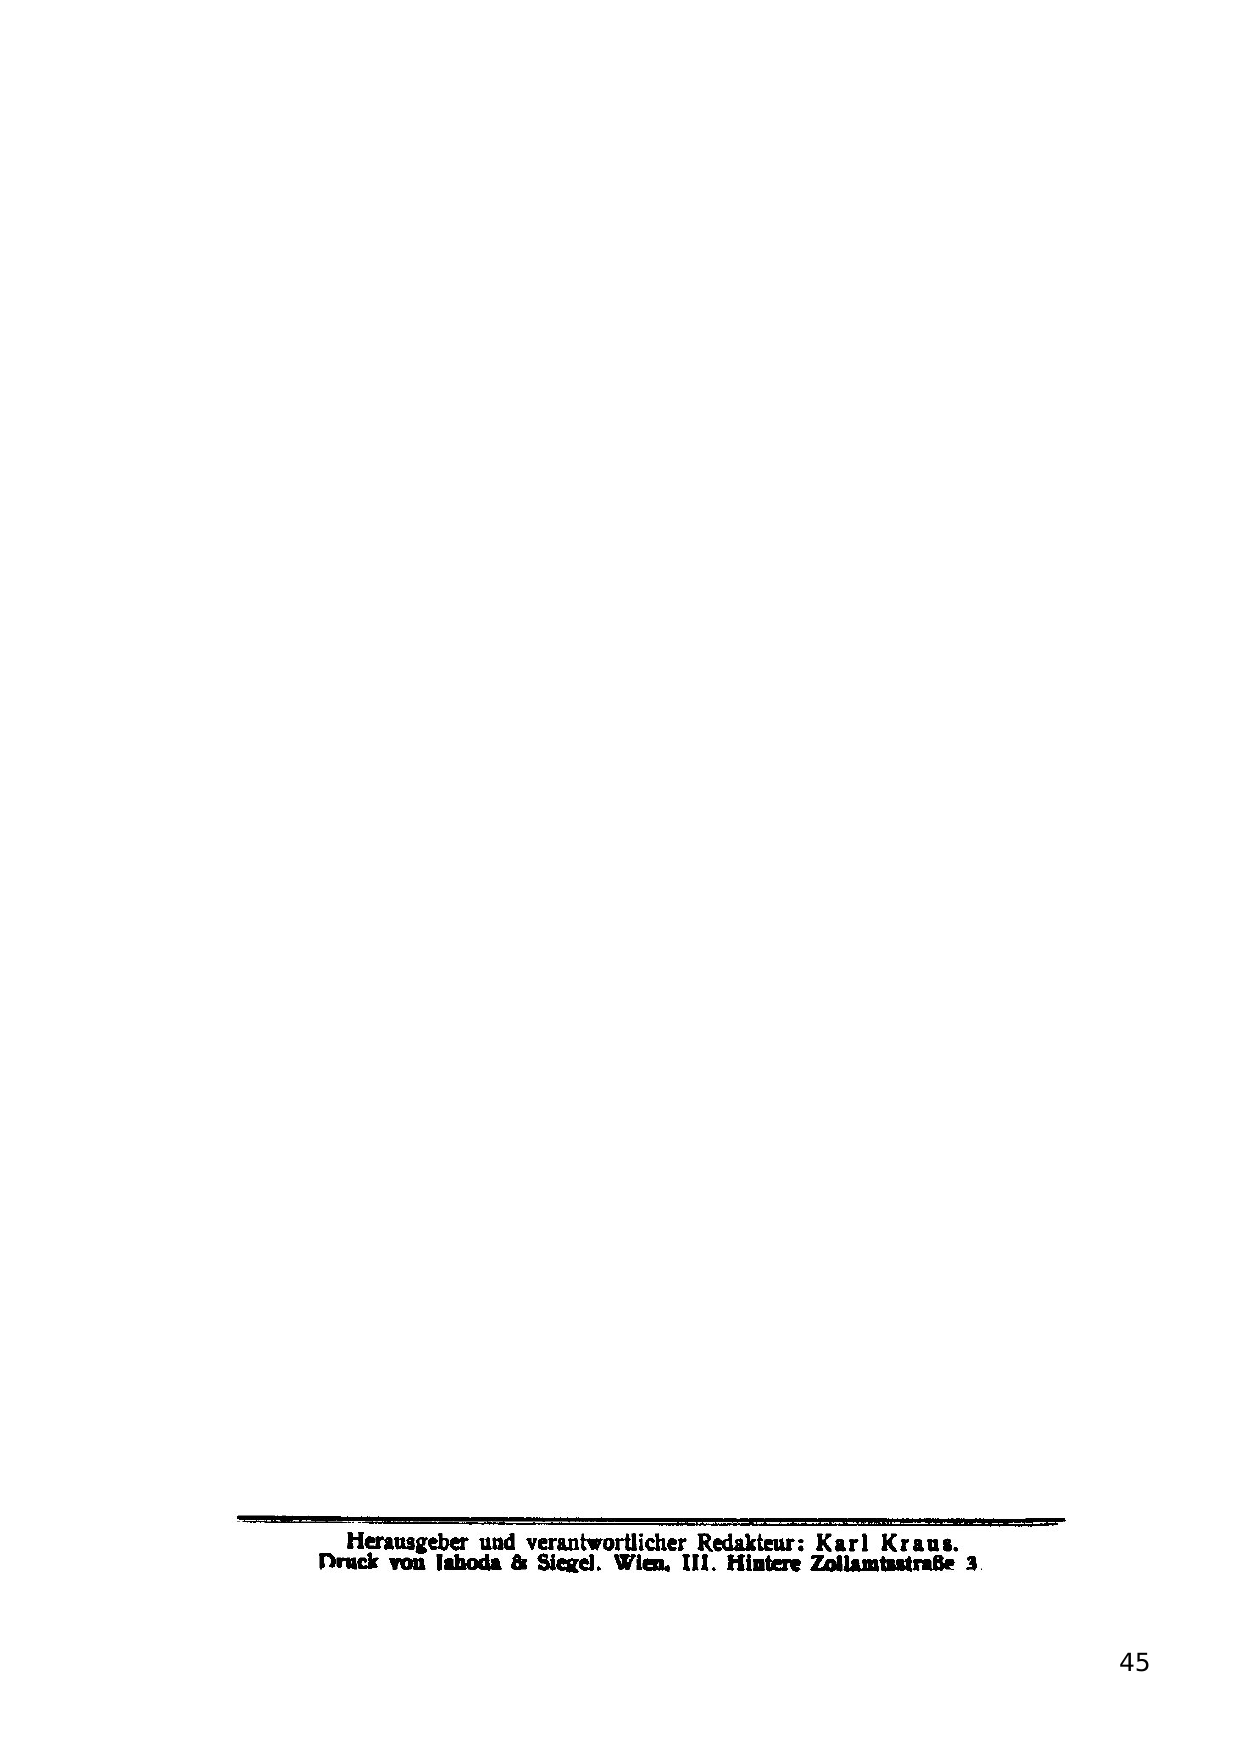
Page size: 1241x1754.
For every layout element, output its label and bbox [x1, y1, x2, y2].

picture [231, 1504, 1070, 1588]
